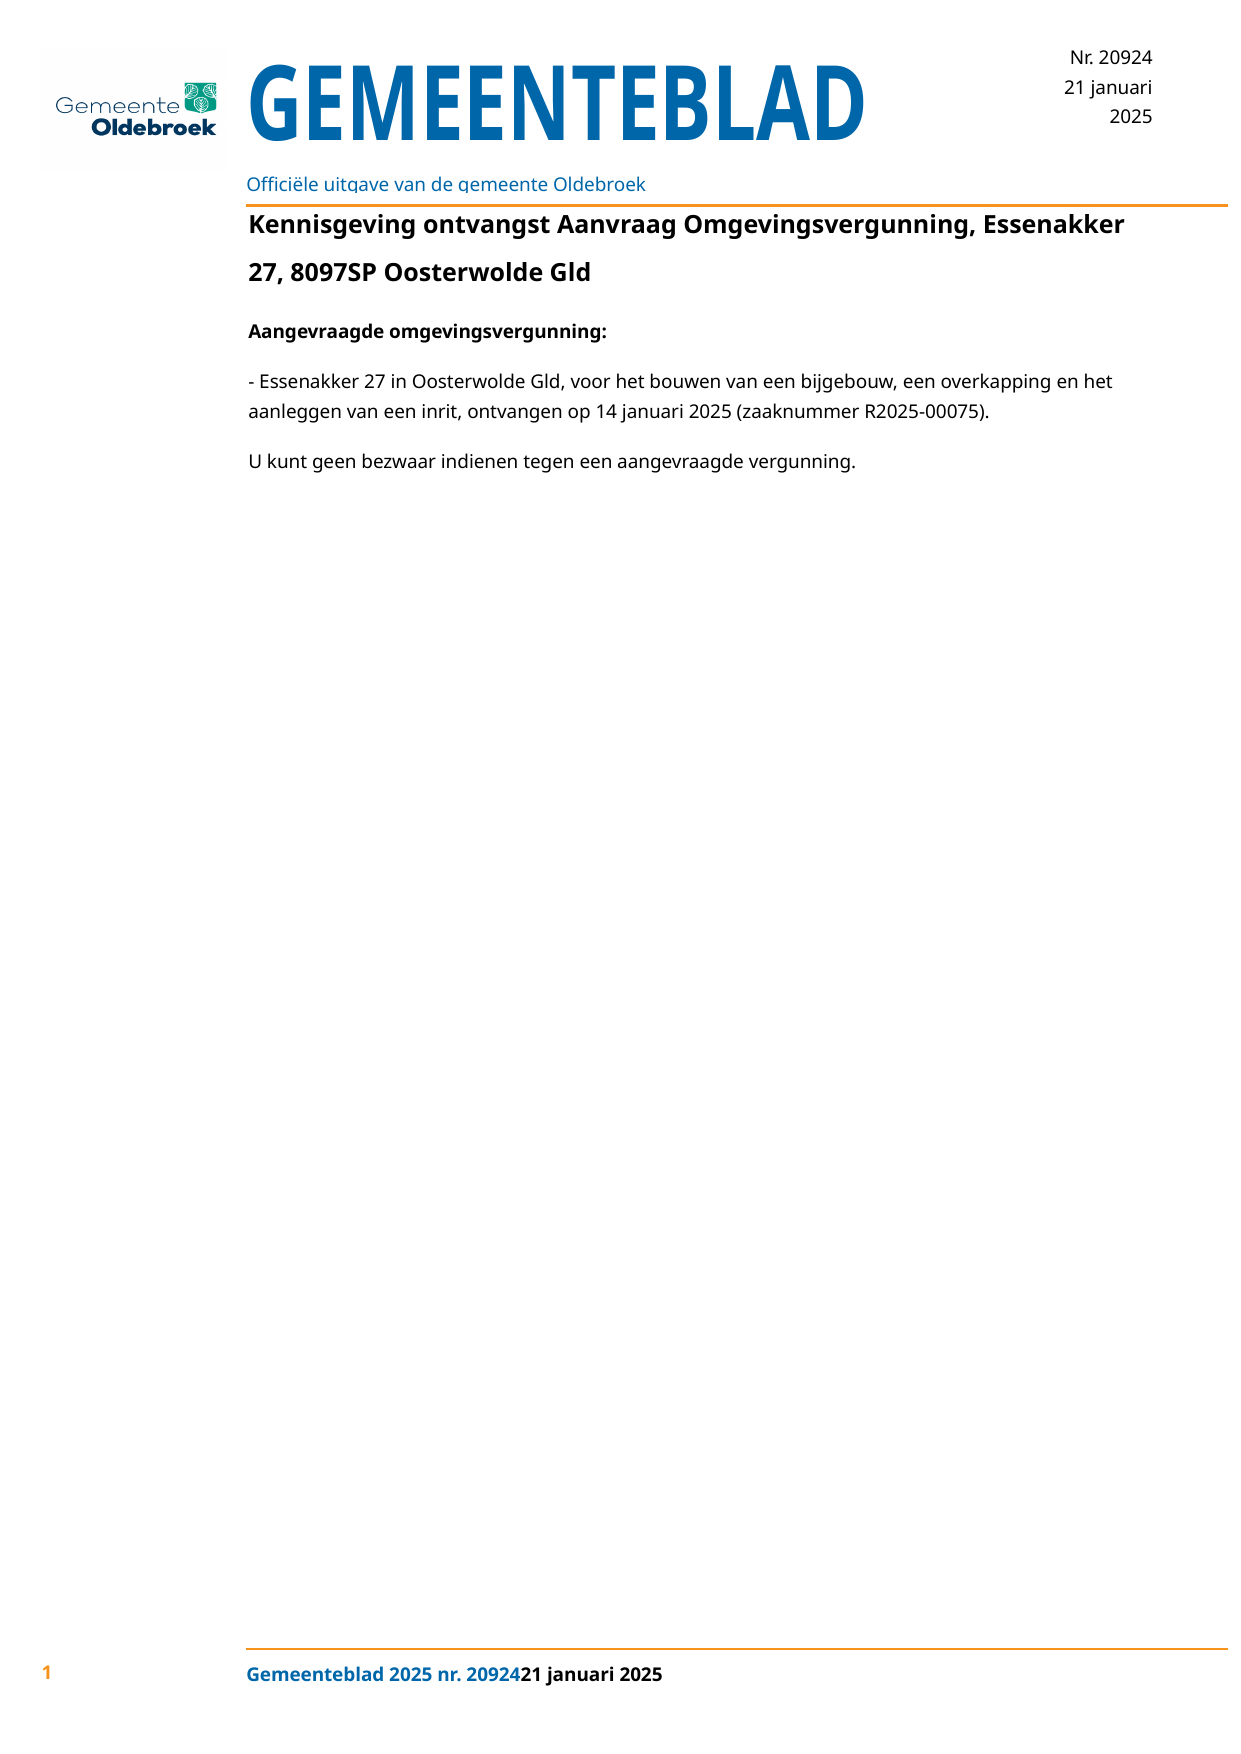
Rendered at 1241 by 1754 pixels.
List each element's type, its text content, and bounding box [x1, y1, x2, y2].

text U kunt geen bezwaar indienen tegen een aangevraagde vergunning. [248, 448, 1152, 474]
text Kennisgeving ontvangst Aanvraag Omgevingsvergunning, Essenakker 27, 8097SP Oosterwolde Gld [248, 207, 1152, 288]
text - Essenakker 27 in Oosterwolde Gld, voor het bouwen van een bijgebouw, een overkapping en het aanleggen van een inrit, ontvangen op 14 januari 2025 (zaaknummer R2025-00075). [248, 368, 1152, 424]
text Aangevraagde omgevingsvergunning: [248, 318, 1152, 344]
picture [41, 47, 231, 172]
